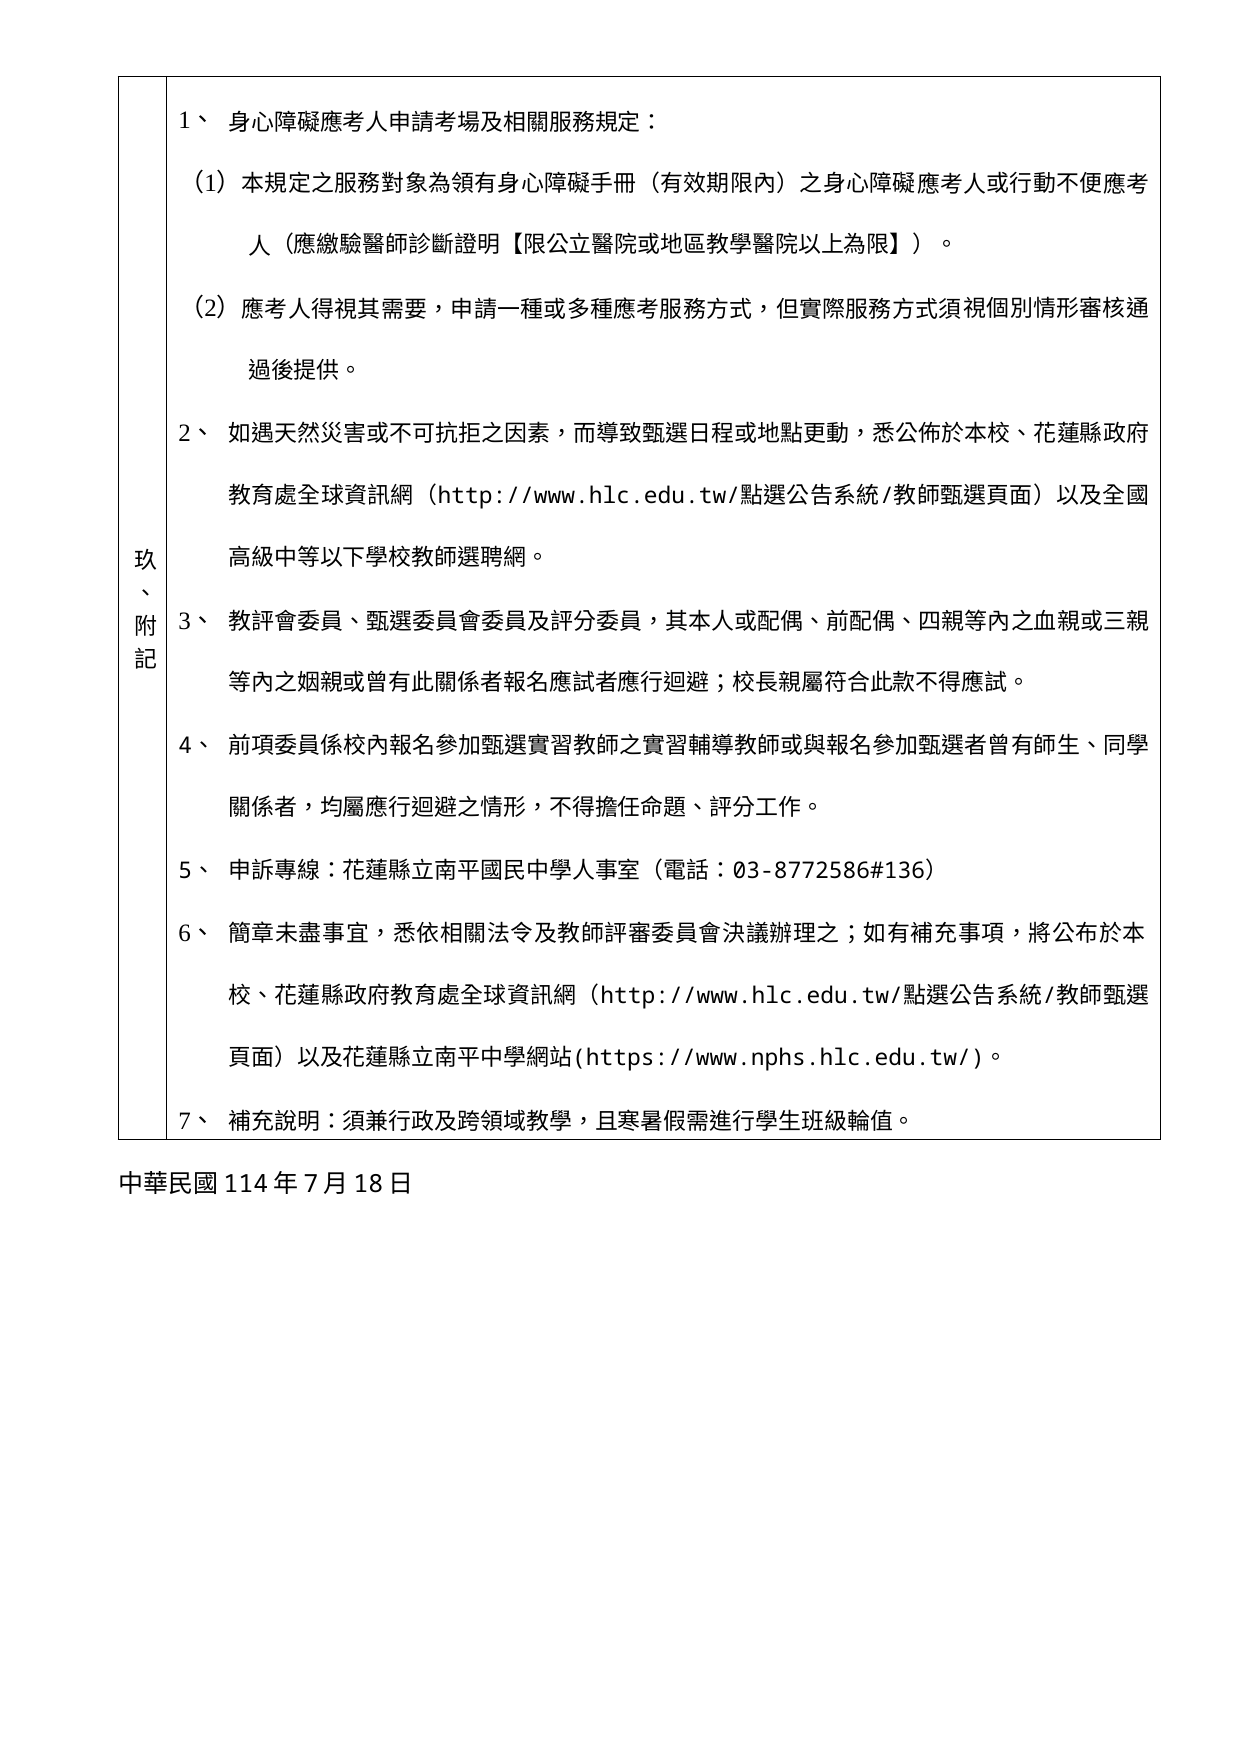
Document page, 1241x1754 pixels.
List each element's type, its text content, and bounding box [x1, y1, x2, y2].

text 中華民國114年7月18日 [118, 1140, 1122, 1203]
table_cell 玖、 附 記 [119, 77, 166, 1139]
table_cell 身心障礙應考人申請考場及相關服務規定： 本規定之服務對象為領有身心障礙手冊（有效期限內）之身心障礙應考人或行動不便應考人（應繳驗醫師診斷證明【限公立醫院或地區教學醫院以上為限】）。 應考人得視其需要，申請一種或多種應考服務方式，但實際服務方式須視個別情形審核通過後提供。 如遇天然災害或不可抗拒之因素，而導致甄選日程或地點更動，悉公佈於本校、花蓮縣政府教育處全球資訊網（http://www.hlc.edu.tw/點選公告系統/教師甄選頁面）以及全國高級中等以下學校教師選聘網。 教評會委員、甄選委員會委員及評分委員，其本人或配偶、前配偶、四親等內之血親或三親等內之姻親或曾有此關係者報名應試者應行迴避；校長親屬符合此款不得應試。 前項委員係校內報名參加甄選實習教師之實習輔導教師或與報名參加甄選者曾有師生、同學關係者，均屬應行迴避之情形，不得擔任命題、評分工作。 申訴專線：花蓮縣立南平國民中學人事室（電話：03-8772586#136） 簡章未盡事宜，悉依相關法令及教師評審委員會決議辦理之；如有補充事項，將公布於本校、花蓮縣政府教育處全球資訊網（http://www.hlc.edu.tw/點選公告系統/教師甄選頁面）以及花蓮縣立南平中學網站(https://www.nphs.hlc.edu.tw/)。 補充說明：須兼行政及跨領域教學，且寒暑假需進行學生班級輪值。 [167, 77, 1160, 1139]
